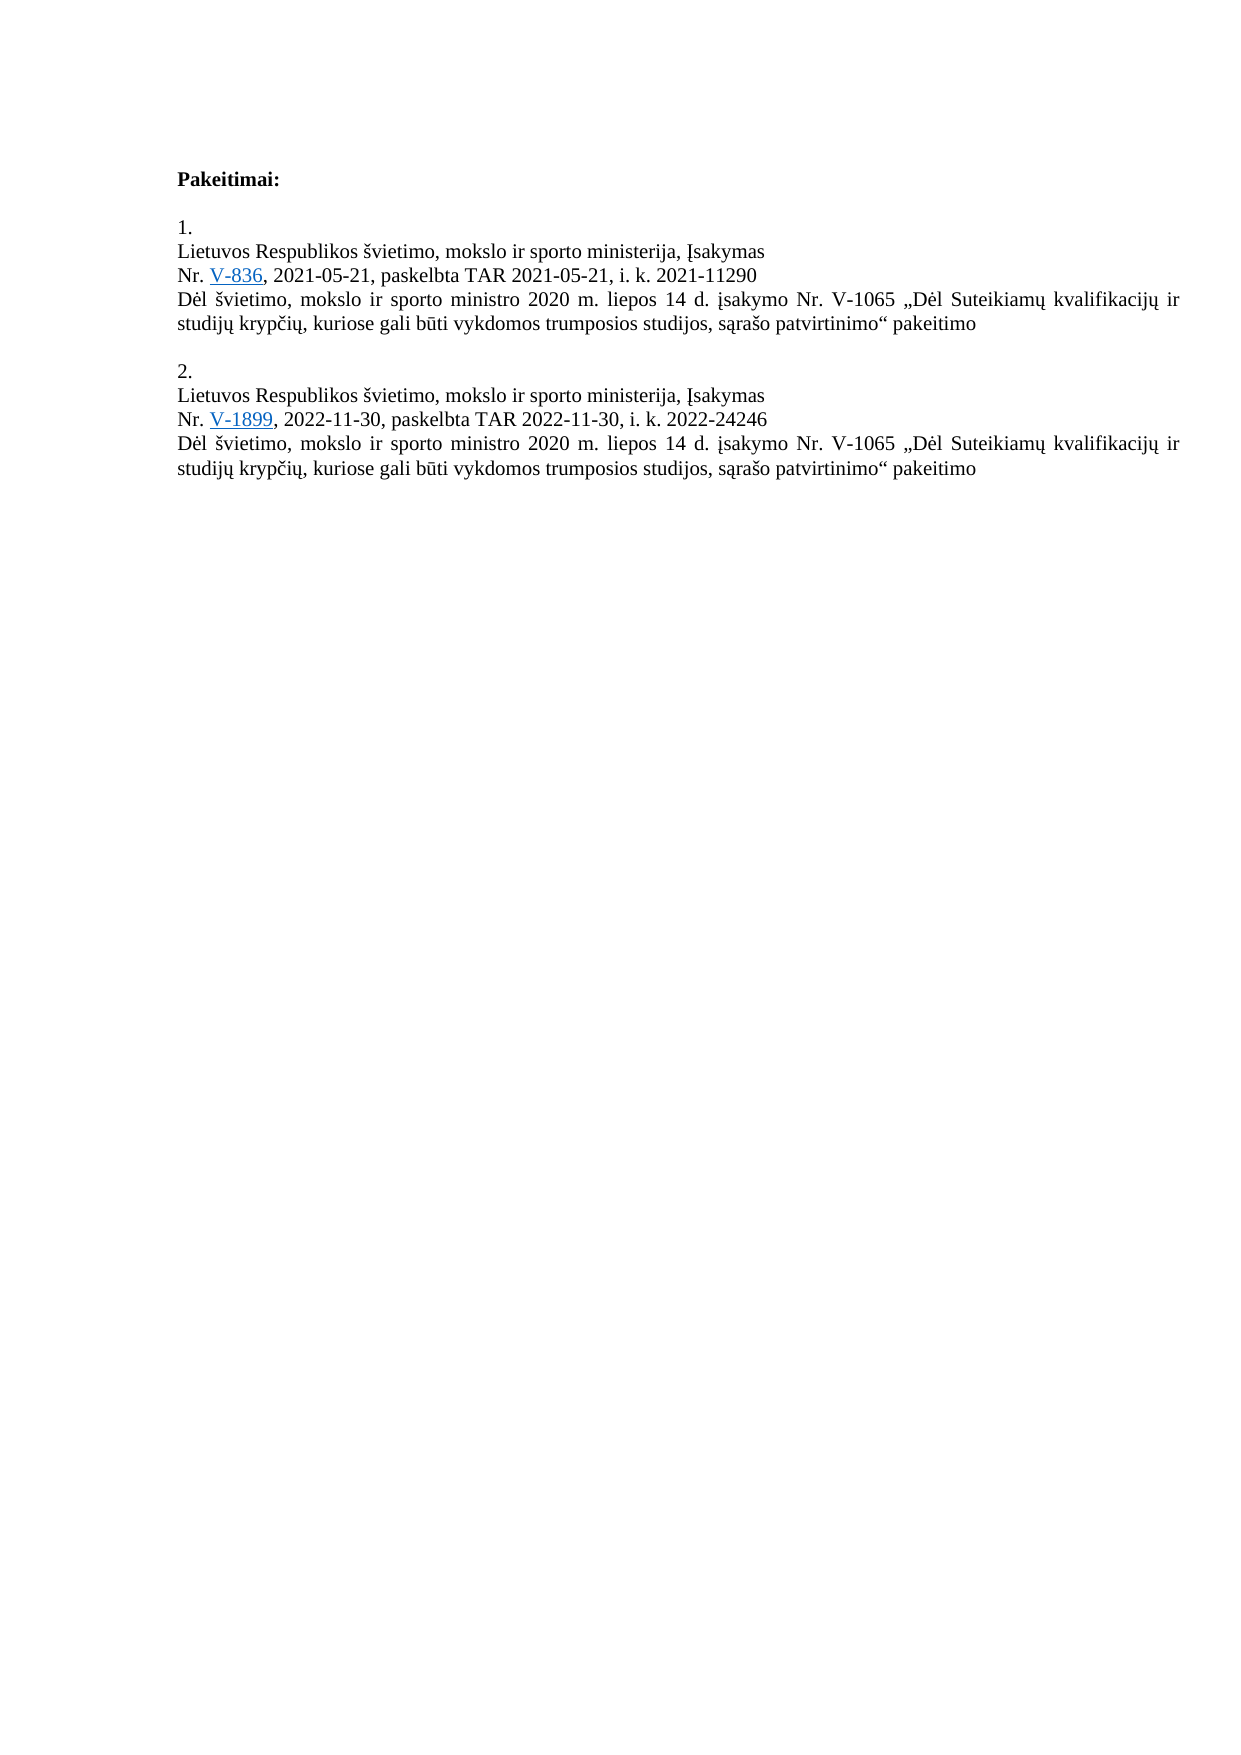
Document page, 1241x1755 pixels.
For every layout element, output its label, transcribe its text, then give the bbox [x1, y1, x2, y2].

text Nr. V-836, 2021-05-21, paskelbta TAR 2021-05-21, i. k. 2021-11290 [177, 263, 1182, 287]
text Dėl švietimo, mokslo ir sporto ministro 2020 m. liepos 14 d. įsakymo Nr. V-1065 „Dėl Suteikiamų kvalifikacijų ir studijų krypčių, kuriose gali būti vykdomos trumposios studijos, sąrašo patvirtinimo“ pakeitimo [177, 287, 1182, 335]
text Pakeitimai: [177, 167, 1182, 191]
text Nr. V-1899, 2022-11-30, paskelbta TAR 2022-11-30, i. k. 2022-24246 [177, 407, 1182, 431]
text 1. [177, 215, 1182, 239]
text Lietuvos Respublikos švietimo, mokslo ir sporto ministerija, Įsakymas [177, 239, 1182, 263]
text Lietuvos Respublikos švietimo, mokslo ir sporto ministerija, Įsakymas [177, 383, 1182, 407]
text Dėl švietimo, mokslo ir sporto ministro 2020 m. liepos 14 d. įsakymo Nr. V-1065 „Dėl Suteikiamų kvalifikacijų ir studijų krypčių, kuriose gali būti vykdomos trumposios studijos, sąrašo patvirtinimo“ pakeitimo [177, 431, 1182, 479]
text 2. [177, 359, 1182, 383]
